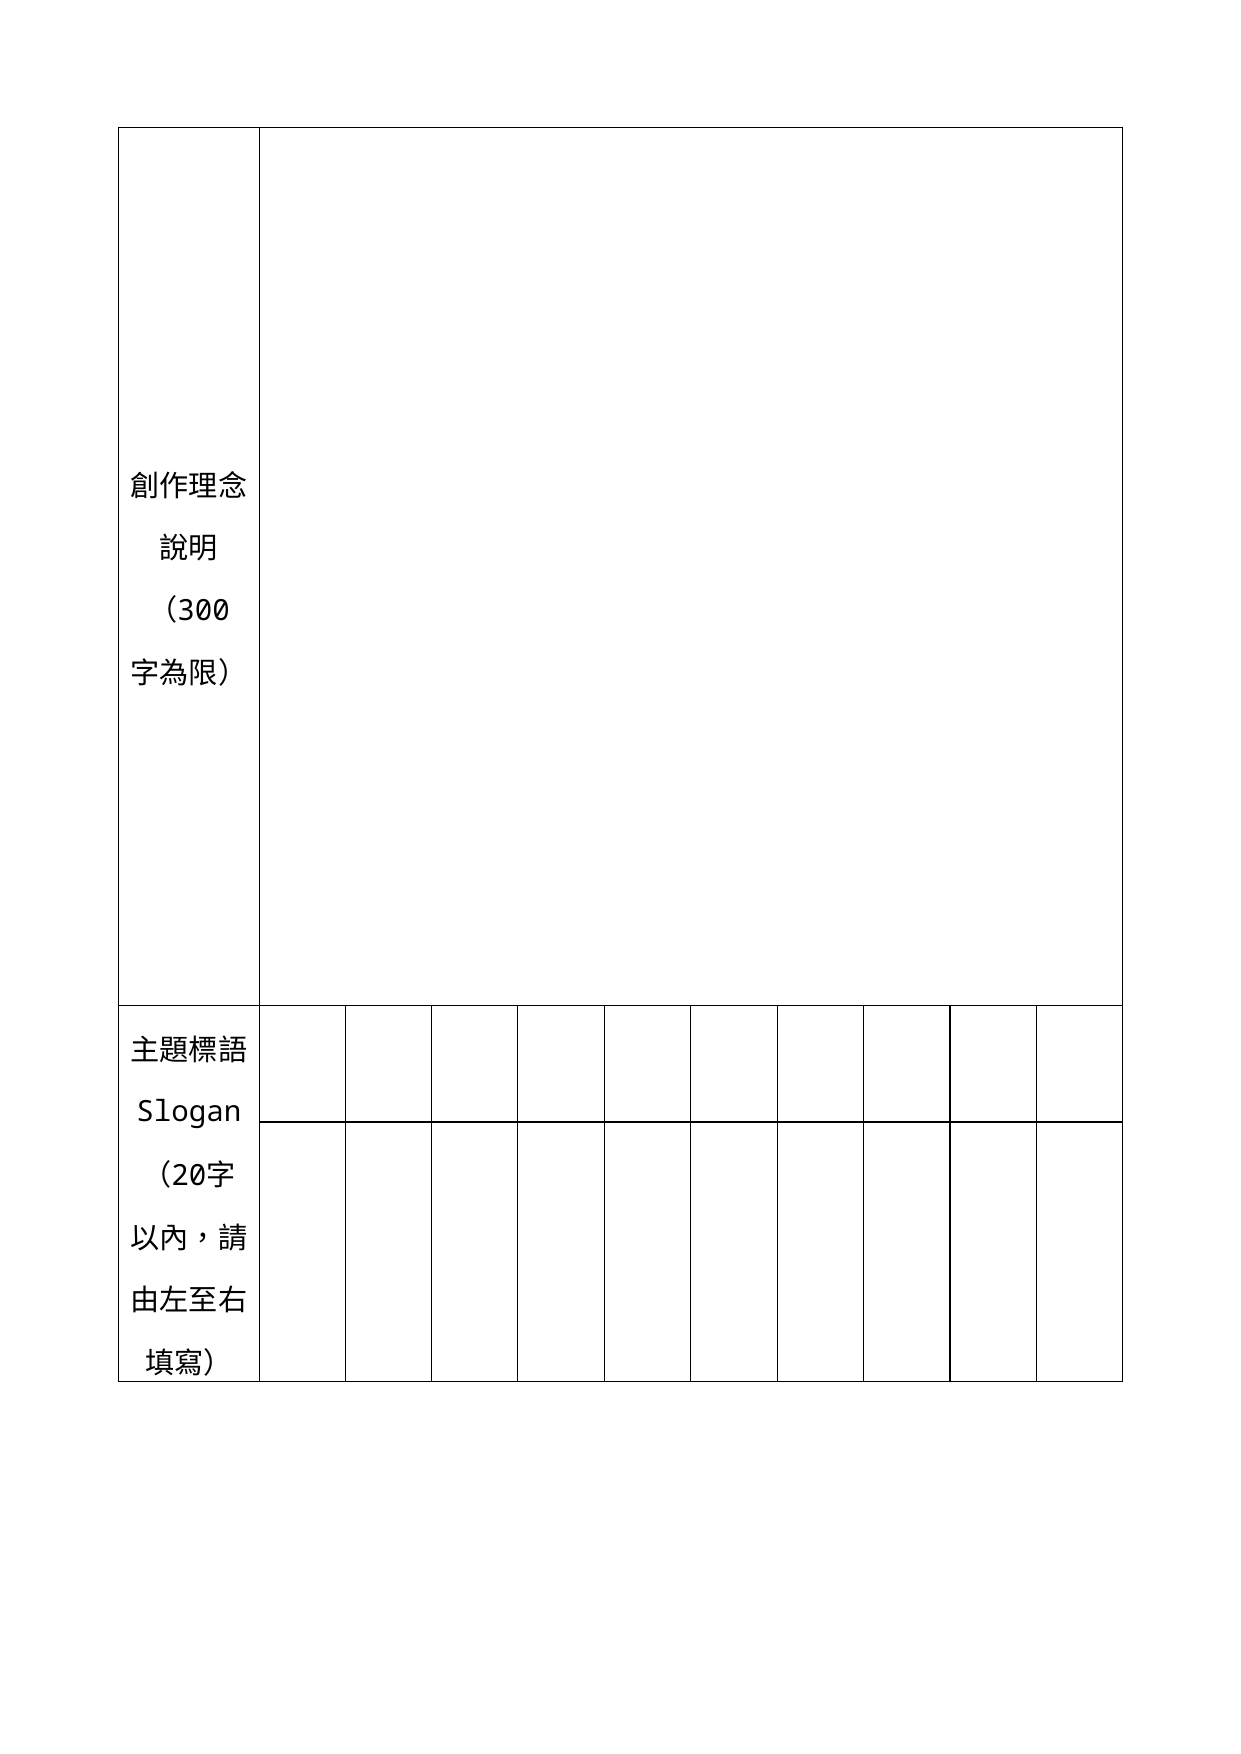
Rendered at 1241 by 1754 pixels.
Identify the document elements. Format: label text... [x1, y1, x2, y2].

table_cell [346, 1006, 431, 1121]
table_cell [518, 1123, 604, 1381]
table_cell [778, 1123, 863, 1381]
table_cell [691, 1123, 777, 1381]
table_cell [260, 1123, 345, 1381]
table_cell [260, 128, 1122, 1005]
table_cell [778, 1006, 863, 1121]
table_cell [260, 1006, 345, 1121]
table_cell [1037, 1123, 1122, 1381]
table_cell [864, 1006, 949, 1121]
table_cell [605, 1006, 690, 1121]
table_cell [951, 1123, 1036, 1381]
table_cell [346, 1123, 431, 1381]
table_cell [951, 1006, 1036, 1121]
table_cell [432, 1123, 517, 1381]
table_cell [864, 1123, 949, 1381]
table_cell [605, 1123, 690, 1381]
table_cell [432, 1006, 517, 1121]
table_cell [518, 1006, 604, 1121]
table_cell [1037, 1006, 1122, 1121]
table_cell 主題標語 Slogan （20字以內，請由左至右填寫） [119, 1006, 259, 1381]
table_cell [691, 1006, 777, 1121]
table_cell 創作理念 說明 （300 字為限） [119, 128, 259, 1005]
